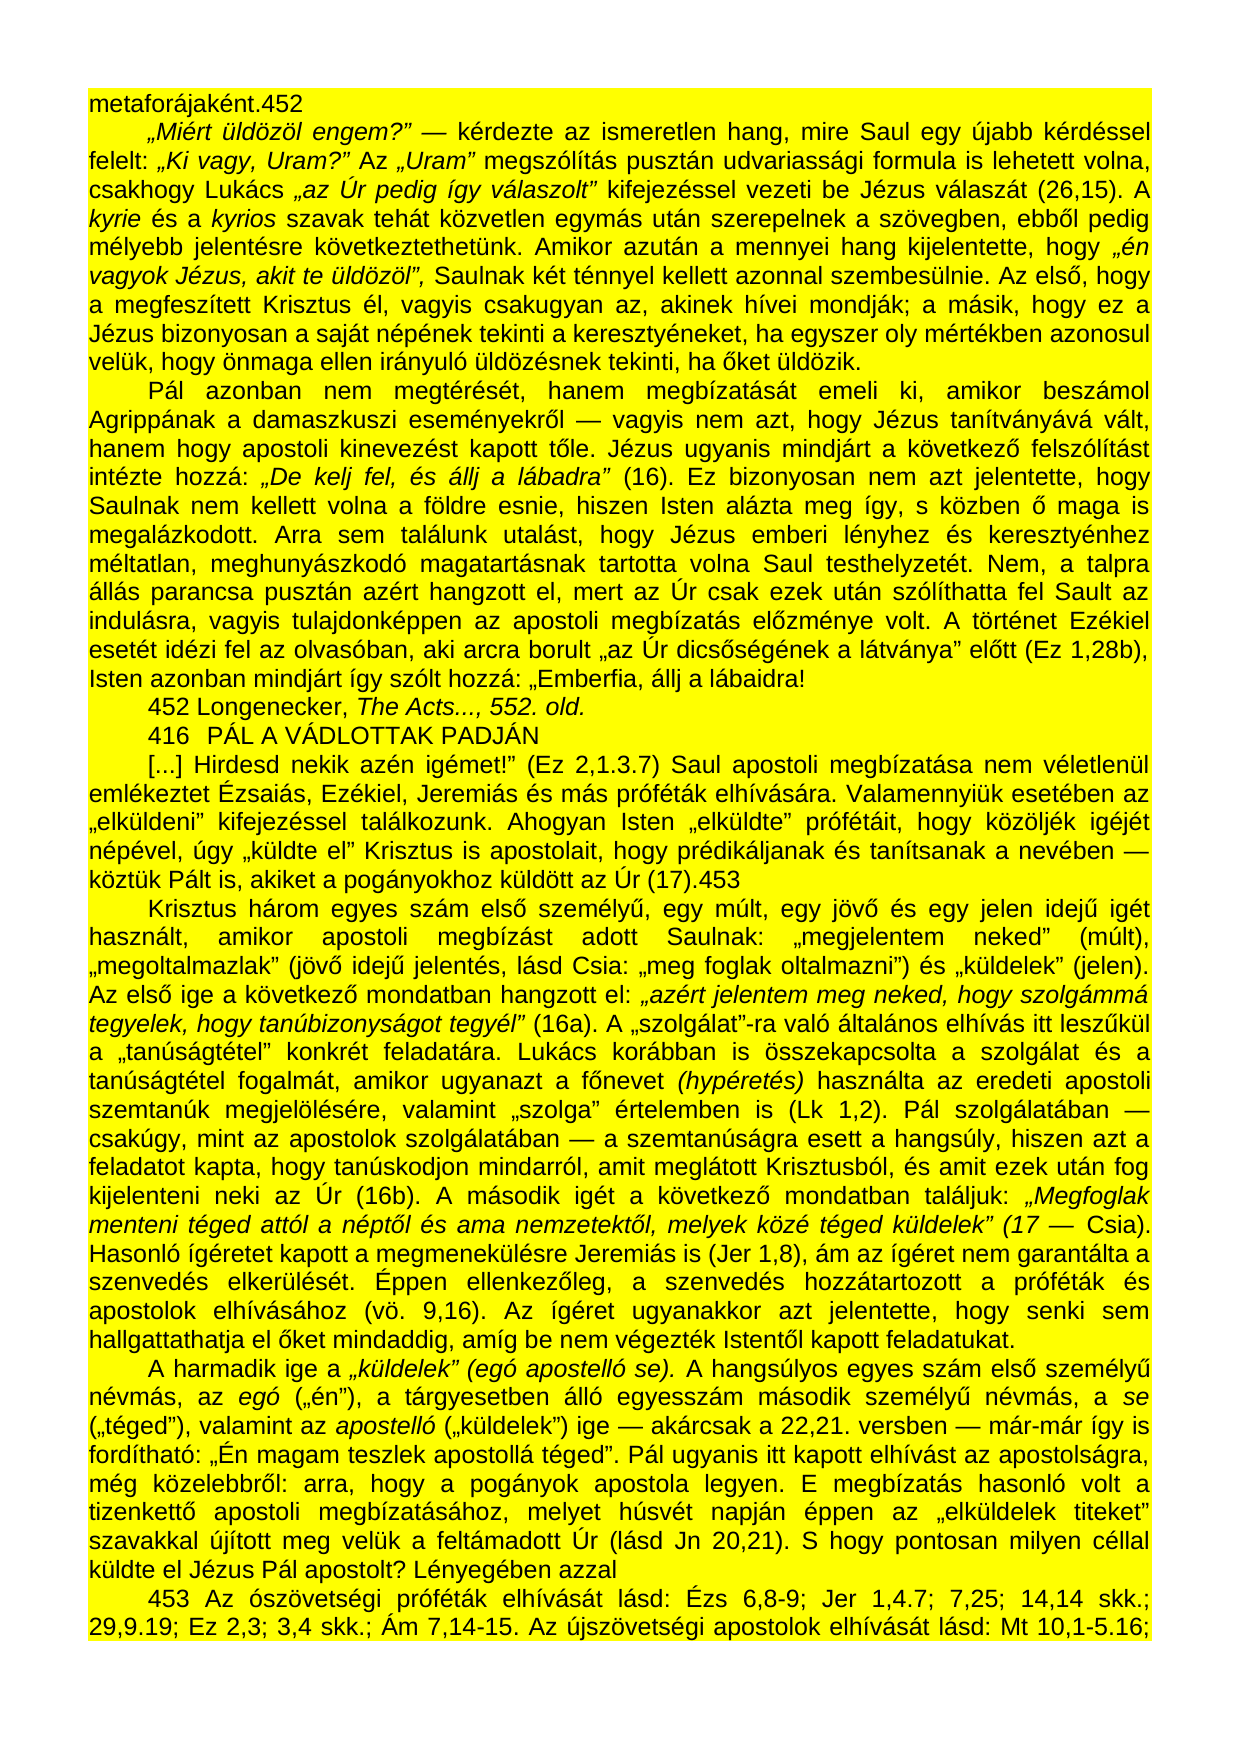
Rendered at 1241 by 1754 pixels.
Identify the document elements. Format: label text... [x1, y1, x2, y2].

text 416 PÁL A VÁDLOTTAK PADJÁN [88, 721, 1152, 750]
text 453 Az ószövetségi próféták elhívását lásd: Ézs 6,8-9; Jer 1,4.7; 7,25; 14,14 skk.; 29,9.19; Ez 2,3; 3,4 skk.; Ám 7,14-15. Az újszövetségi apostolok elhívását lásd: Mt 10,1-5.16; [88, 1583, 1152, 1641]
text Pál azonban nem megtérését, hanem megbízatását emeli ki, amikor beszámol Agrippának a damaszkuszi eseményekről — vagyis nem azt, hogy Jézus tanítványává vált, hanem hogy apostoli kinevezést kapott tőle. Jézus ugyanis mindjárt a következő felszólítást intézte hozzá: „De kelj fel, és állj a lábadra” (16). Ez bizonyosan nem azt jelentette, hogy Saulnak nem kellett volna a földre esnie, hiszen Isten alázta meg így, s közben ő maga is megalázkodott. Arra sem találunk utalást, hogy Jézus emberi lényhez és keresztyénhez méltatlan, meghunyászkodó magatartásnak tartotta volna Saul testhelyzetét. Nem, a talpra állás parancsa pusztán azért hangzott el, mert az Úr csak ezek után szólíthatta fel Sault az indulásra, vagyis tulajdonképpen az apostoli megbízatás előzménye volt. A történet Ezékiel esetét idézi fel az olvasóban, aki arcra borult „az Úr dicsőségének a látványa” előtt (Ez 1,28b), Isten azonban mindjárt így szólt hozzá: „Emberfia, állj a lábaidra! [88, 376, 1152, 692]
text „Miért üldözöl engem?” — kérdezte az ismeretlen hang, mire Saul egy újabb kérdéssel felelt: „Ki vagy, Uram?” Az „Uram” megszólítás pusztán udvariassági formula is lehetett volna, csakhogy Lukács „az Úr pedig így válaszolt” kifejezéssel vezeti be Jézus válaszát (26,15). A kyrie és a kyrios szavak tehát közvetlen egymás után szerepelnek a szövegben, ebből pedig mélyebb jelentésre következtethetünk. Amikor azután a mennyei hang kijelentette, hogy „én vagyok Jézus, akit te üldözöl”, Saulnak két ténnyel kellett azonnal szembesülnie. Az első, hogy a megfeszített Krisztus él, vagyis csakugyan az, akinek hívei mondják; a másik, hogy ez a Jézus bizonyosan a saját népének tekinti a keresztyéneket, ha egyszer oly mértékben azonosul velük, hogy önmaga ellen irányuló üldözésnek tekinti, ha őket üldözik. [88, 117, 1152, 376]
text Krisztus három egyes szám első személyű, egy múlt, egy jövő és egy jelen idejű igét használt, amikor apostoli megbízást adott Saulnak: „megjelentem neked” (múlt), „megoltalmazlak” (jövő idejű jelentés, lásd Csia: „meg foglak oltalmazni”) és „küldelek” (jelen). Az első ige a következő mondatban hangzott el: „azért jelentem meg neked, hogy szolgámmá tegyelek, hogy tanúbizonyságot tegyél” (16a). A „szolgálat”-ra való általános elhívás itt leszűkül a „tanúságtétel” konkrét feladatára. Lukács korábban is összekapcsolta a szolgálat és a tanúságtétel fogalmát, amikor ugyanazt a főnevet (hypéretés) használta az eredeti apostoli szemtanúk megjelölésére, valamint „szolga” értelemben is (Lk 1,2). Pál szolgálatában — csakúgy, mint az apostolok szolgálatában — a szemtanúságra esett a hangsúly, hiszen azt a feladatot kapta, hogy tanúskodjon mindarról, amit meglátott Krisztusból, és amit ezek után fog kijelenteni neki az Úr (16b). A második igét a következő mondatban találjuk: „Megfoglak menteni téged attól a néptől és ama nemzetektől, melyek közé téged küldelek” (17 — Csia). Hasonló ígéretet kapott a megmenekülésre Jeremiás is (Jer 1,8), ám az ígéret nem garantálta a szenvedés elkerülését. Éppen ellenkezőleg, a szenvedés hozzátartozott a próféták és apostolok elhívásához (vö. 9,16). Az ígéret ugyanakkor azt jelentette, hogy senki sem hallgattathatja el őket mindaddig, amíg be nem végezték Istentől kapott feladatukat. [88, 893, 1152, 1353]
text A harmadik ige a „küldelek” (egó apostelló se). A hangsúlyos egyes szám első személyű névmás, az egó („én”), a tárgyesetben álló egyesszám második személyű névmás, a se („téged”), valamint az apostelló („küldelek”) ige — akárcsak a 22,21. versben — már-már így is fordítható: „Én magam teszlek apostollá téged”. Pál ugyanis itt kapott elhívást az apostolságra, még közelebbről: arra, hogy a pogányok apostola legyen. E megbízatás hasonló volt a tizenkettő apostoli megbízatásához, melyet húsvét napján éppen az „elküldelek titeket” szavakkal újított meg velük a feltámadott Úr (lásd Jn 20,21). S hogy pontosan milyen céllal küldte el Jézus Pál apostolt? Lényegében azzal [88, 1353, 1152, 1583]
text [...] Hirdesd nekik azén igémet!” (Ez 2,1.3.7) Saul apostoli megbízatása nem véletlenül emlékeztet Ézsaiás, Ezékiel, Jeremiás és más próféták elhívására. Valamennyiük esetében az „elküldeni” kifejezéssel találkozunk. Ahogyan Isten „elküldte” prófétáit, hogy közöljék igéjét népével, úgy „küldte el” Krisztus is apostolait, hogy prédikáljanak és tanítsanak a nevében — köztük Pált is, akiket a pogányokhoz küldött az Úr (17).453 [88, 750, 1152, 893]
text metaforájaként.452 [88, 88, 1152, 117]
text 452 Longenecker, The Acts..., 552. old. [88, 692, 1152, 721]
